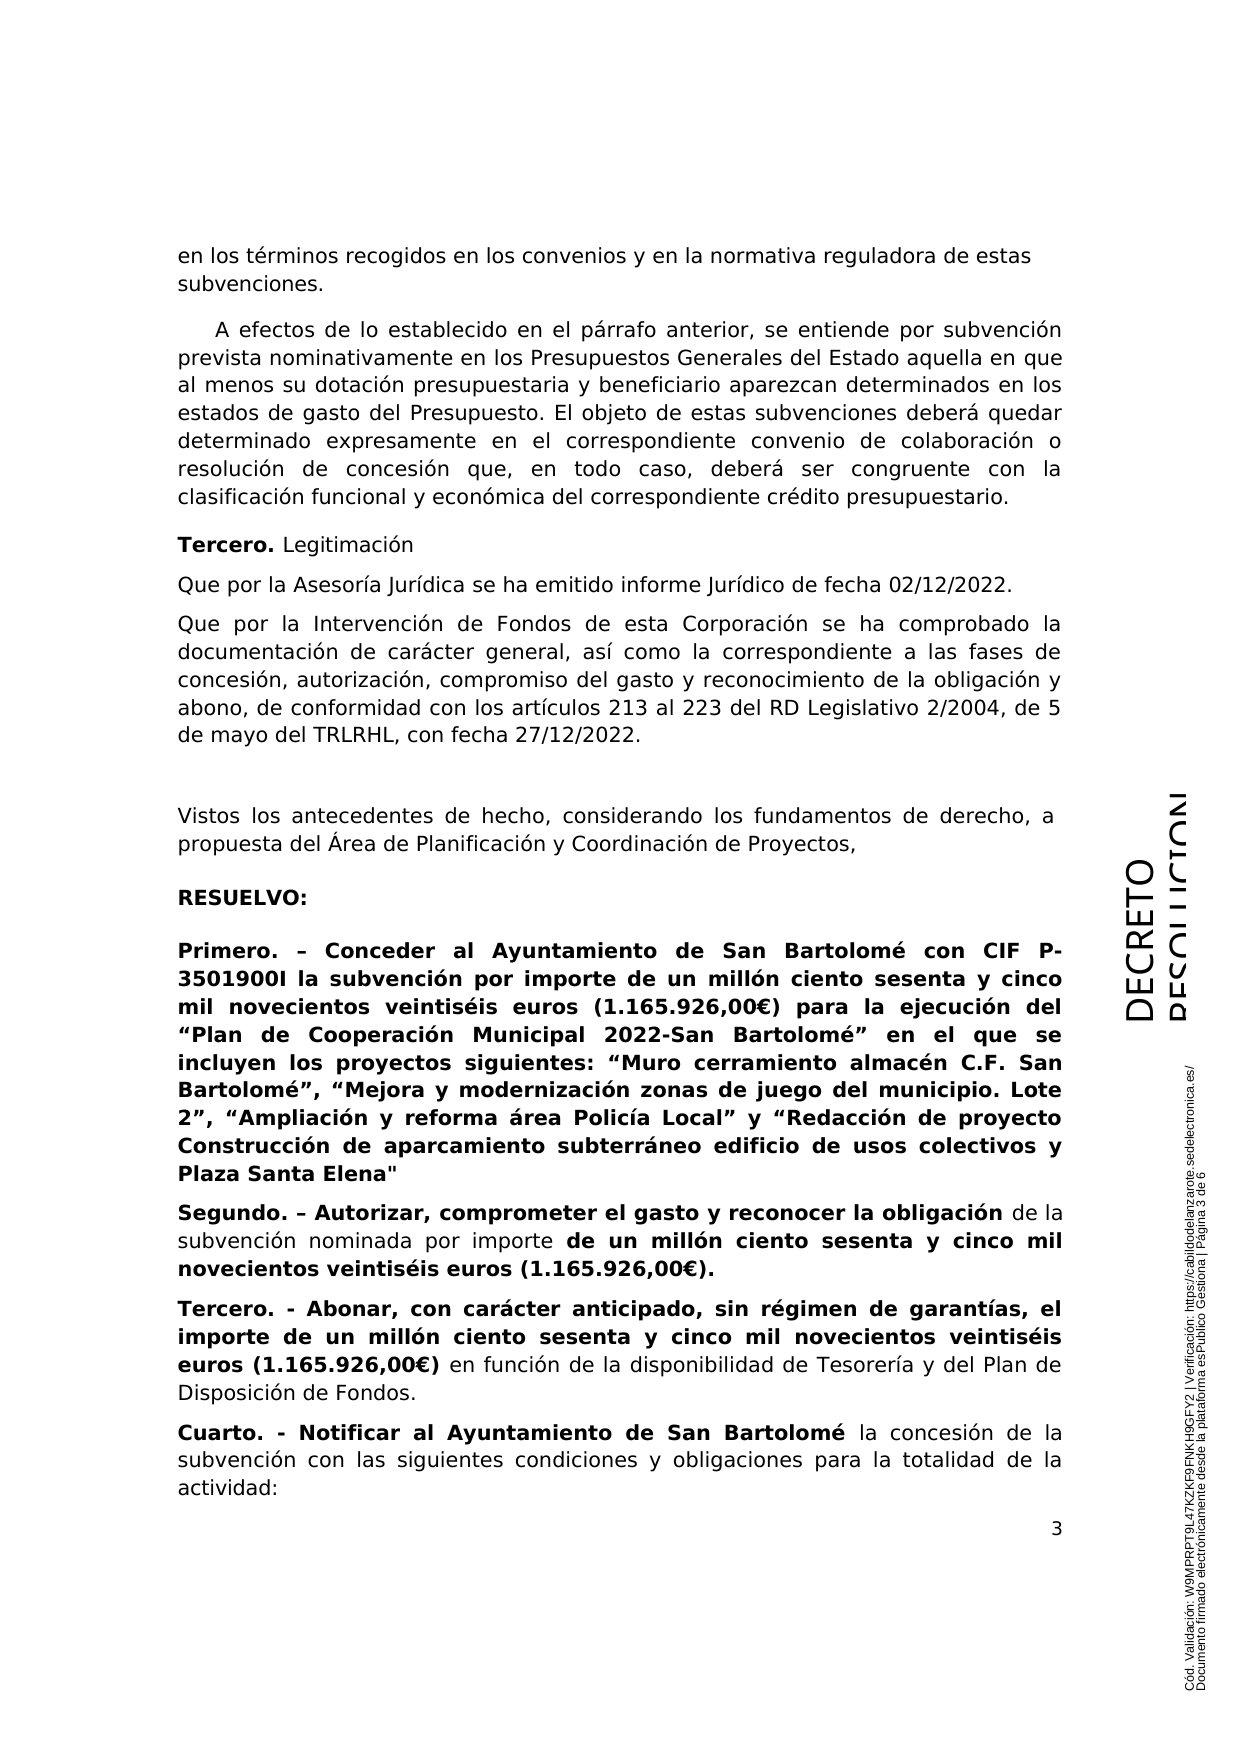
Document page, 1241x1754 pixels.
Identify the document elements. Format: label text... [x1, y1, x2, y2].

text DECRETO RESOLUCION [1117, 629, 1183, 1027]
text Que por la Asesoría Jurídica se ha emitido informe Jurídico de fecha 02/12/2022. [177, 573, 1064, 598]
text Tercero. Legitimación [177, 533, 1064, 558]
text Que por la Intervención de Fondos de esta Corporación se ha comprobado la documentación de carácter general, así como la correspondiente a las fases de concesión, autorización, compromiso del gasto y reconocimiento de la obligación y abono, de conformidad con los artículos 213 al 223 del RD Legislativo 2/2004, de 5 de mayo del TRLRHL, con fecha 27/12/2022. [177, 612, 1062, 748]
text Vistos los antecedentes de hecho, considerando los fundamentos de derecho, a propuesta del Área de Planificación y Coordinación de Proyectos, [177, 804, 1063, 856]
text 3 [175, 1518, 1064, 1540]
text Primero. – Conceder al Ayuntamiento de San Bartolomé con CIF P- 3501900I la subvención por importe de un millón ciento sesenta y cinco mil novecientos veintiséis euros (1.165.926,00€) para la ejecución del “Plan de Cooperación Municipal 2022-San Bartolomé” en el que se incluyen los proyectos siguientes: “Muro cerramiento almacén C.F. San Bartolomé”, “Mejora y modernización zonas de juego del municipio. Lote 2”, “Ampliación y reforma área Policía Local” y “Redacción de proyecto Construcción de aparcamiento subterráneo edificio de usos colectivos y Plaza Santa Elena" [177, 939, 1063, 1186]
text Cuarto. - Notificar al Ayuntamiento de San Bartolomé la concesión de la subvención con las siguientes condiciones y obligaciones para la totalidad de la actividad: [177, 1421, 1063, 1500]
text en los términos recogidos en los convenios y en la normativa reguladora de estas subvenciones. [177, 244, 1064, 296]
text Segundo. – Autorizar, comprometer el gasto y reconocer la obligación de la subvención nominada por importe de un millón ciento sesenta y cinco mil novecientos veintiséis euros (1.165.926,00€). [177, 1201, 1063, 1281]
text RESUELVO: [177, 886, 311, 911]
text Cód. Validación: W9MPRPT9L47KZKF9FNKH9GFY2 | Verificación: https://cabildodelanzarote.sedelectronica.es/ Documento firmado electrónicamente desde la plataforma esPublico Gestiona | Página 3 de 6 [1183, 1068, 1208, 1694]
text A efectos de lo establecido en el párrafo anterior, se entiende por subvención prevista nominativamente en los Presupuestos Generales del Estado aquella en que al menos su dotación presupuestaria y beneficiario aparezcan determinados en los estados de gasto del Presupuesto. El objeto de estas subvenciones deberá quedar determinado expresamente en el correspondiente convenio de colaboración o resolución de concesión que, en todo caso, deberá ser congruente con la clasificación funcional y económica del correspondiente crédito presupuestario. [177, 318, 1063, 509]
text Tercero. - Abonar, con carácter anticipado, sin régimen de garantías, el importe de un millón ciento sesenta y cinco mil novecientos veintiséis euros (1.165.926,00€) en función de la disponibilidad de Tesorería y del Plan de Disposición de Fondos. [177, 1297, 1063, 1405]
